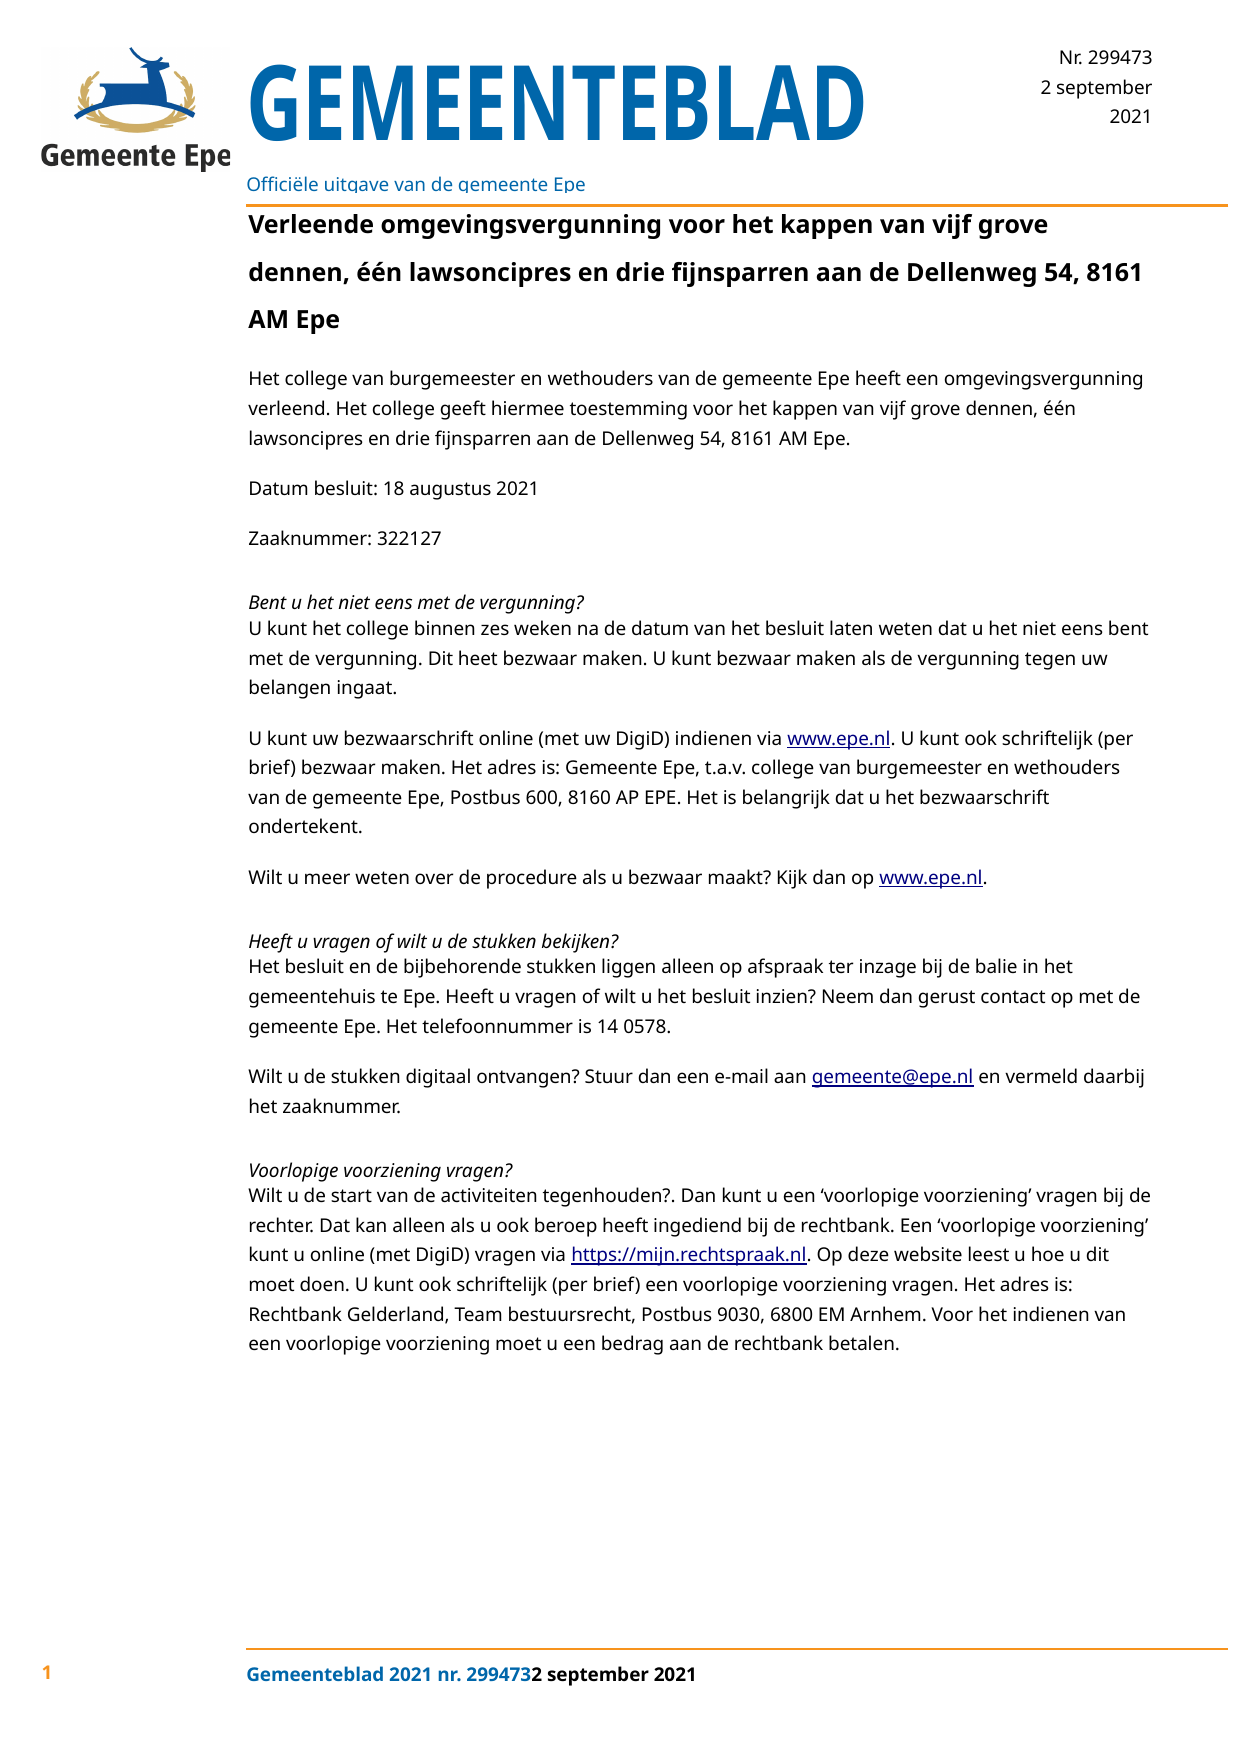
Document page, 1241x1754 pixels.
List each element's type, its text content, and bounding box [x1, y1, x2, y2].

text Het college van burgemeester en wethouders van de gemeente Epe heeft een omgevingsvergunning verleend. Het college geeft hiermee toestemming voor het kappen van vijf grove dennen, één lawsoncipres en drie fijnsparren aan de Dellenweg 54, 8161 AM Epe. [248, 366, 1152, 450]
text U kunt het college binnen zes weken na de datum van het besluit laten weten dat u het niet eens bent met de vergunning. Dit heet bezwaar maken. U kunt bezwaar maken als de vergunning tegen uw belangen ingaat. [248, 615, 1152, 700]
text Verleende omgevingsvergunning voor het kappen van vijf grove dennen, één lawsoncipres en drie fijnsparren aan de Dellenweg 54, 8161 AM Epe [248, 207, 1152, 336]
text Wilt u de start van de activiteiten tegenhouden?. Dan kunt u een ‘voorlopige voorziening’ vragen bij de rechter. Dat kan alleen als u ook beroep heeft ingediend bij de rechtbank. Een ‘voorlopige voorziening’ kunt u online (met DigiD) vragen via https://mijn.rechtspraak.nl. Op deze website leest u hoe u dit moet doen. U kunt ook schriftelijk (per brief) een voorlopige voorziening vragen. Het adres is: Rechtbank Gelderland, Team bestuursrecht, Postbus 9030, 6800 EM Arnhem. Voor het indienen van een voorlopige voorziening moet u een bedrag aan de rechtbank betalen. [248, 1182, 1152, 1356]
text Bent u het niet eens met de vergunning? [248, 589, 1152, 615]
text Voorlopige voorziening vragen? [248, 1157, 1152, 1182]
text Wilt u de stukken digitaal ontvangen? Stuur dan een e-mail aan gemeente@epe.nl en vermeld daarbij het zaaknummer. [248, 1063, 1152, 1118]
text Het besluit en de bijbehorende stukken liggen alleen op afspraak ter inzage bij de balie in het gemeentehuis te Epe. Heeft u vragen of wilt u het besluit inzien? Neem dan gerust contact op met de gemeente Epe. Het telefoonnummer is 14 0578. [248, 954, 1152, 1038]
text Wilt u meer weten over de procedure als u bezwaar maakt? Kijk dan op www.epe.nl. [248, 864, 1152, 890]
text Zaaknummer: 322127 [248, 526, 1152, 551]
picture [41, 47, 231, 172]
text Heeft u vragen of wilt u de stukken bekijken? [248, 928, 1152, 954]
text Datum besluit: 18 augustus 2021 [248, 475, 1152, 501]
text U kunt uw bezwaarschrift online (met uw DigiD) indienen via www.epe.nl. U kunt ook schriftelijk (per brief) bezwaar maken. Het adres is: Gemeente Epe, t.a.v. college van burgemeester en wethouders van de gemeente Epe, Postbus 600, 8160 AP EPE. Het is belangrijk dat u het bezwaarschrift ondertekent. [248, 725, 1152, 839]
